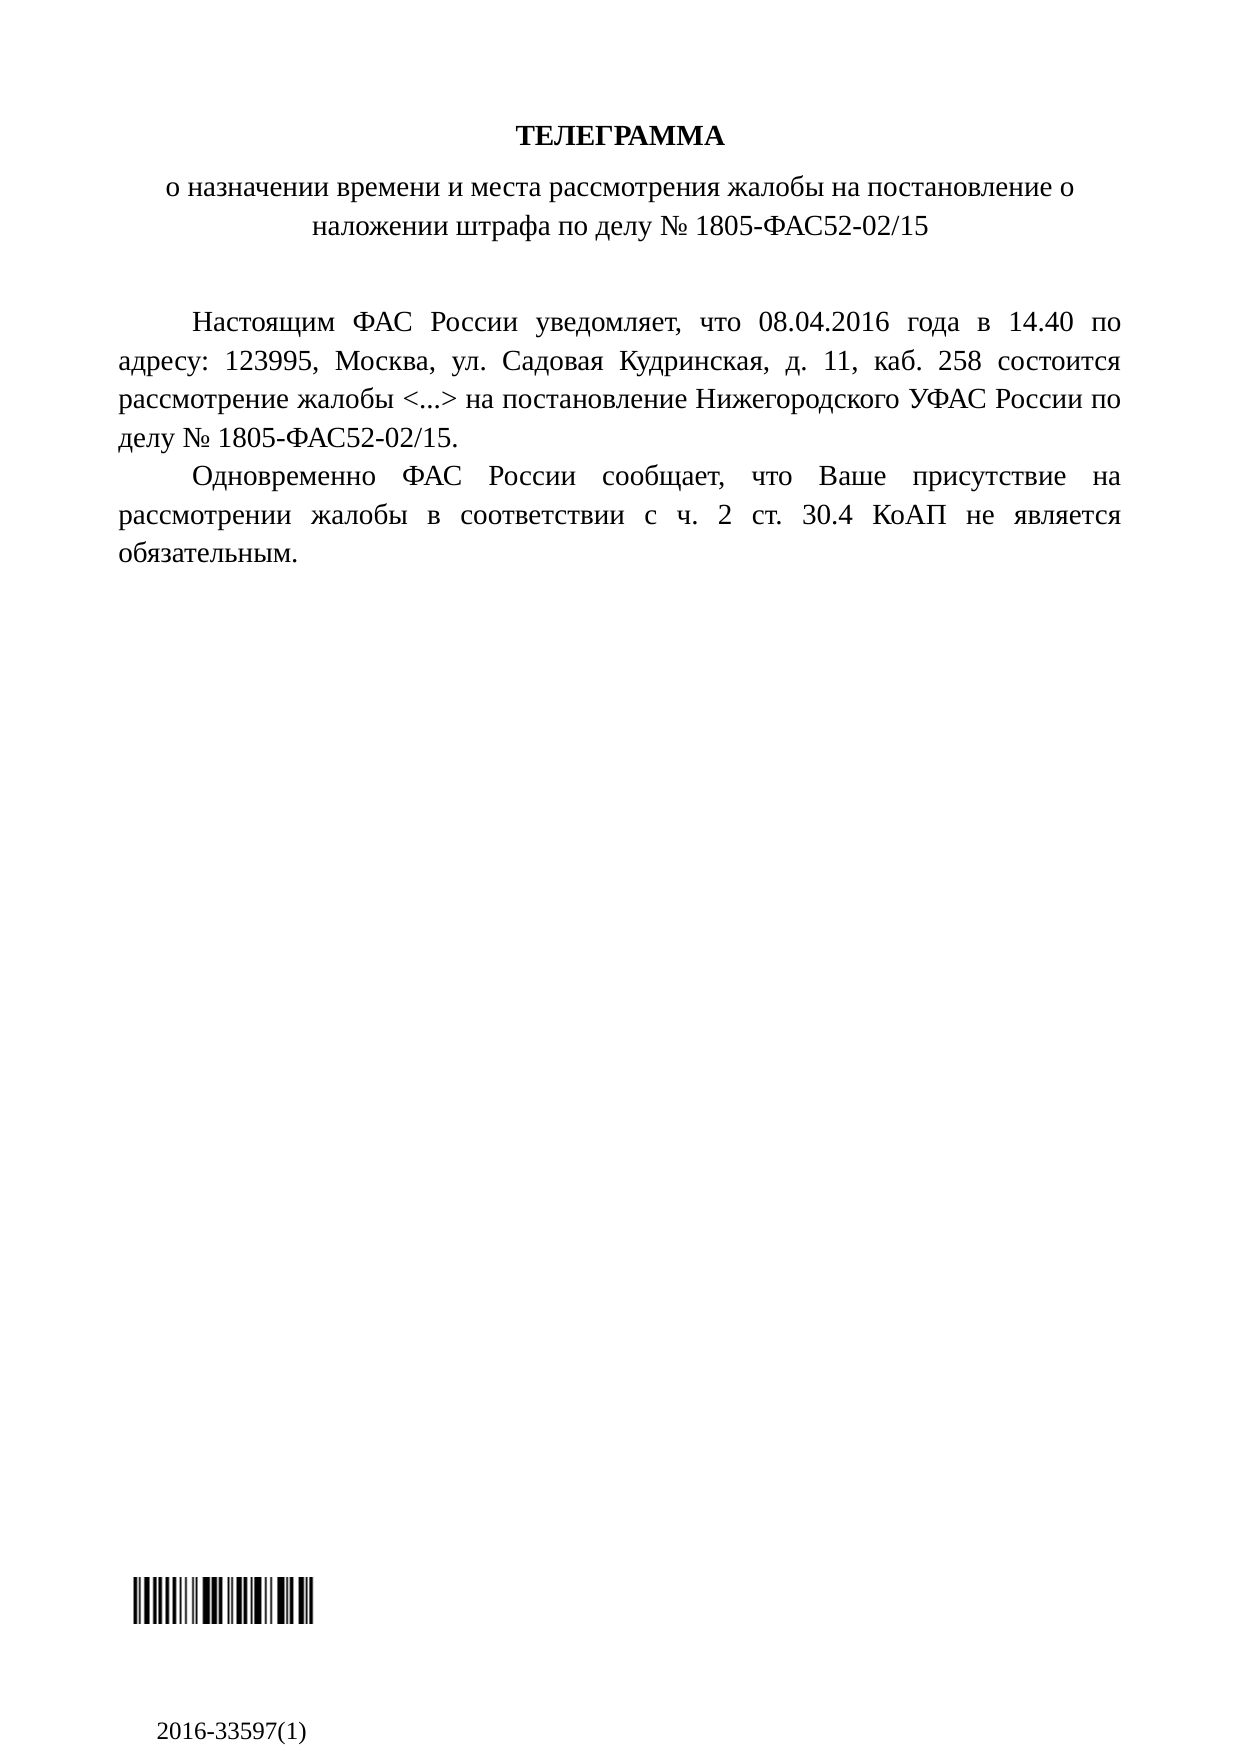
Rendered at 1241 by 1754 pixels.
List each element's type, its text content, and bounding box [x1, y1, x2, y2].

text Настоящим ФАС России уведомляет, что 08.04.2016 года в 14.40 по адресу: 123995, Москва, ул. Садовая Кудринская, д. 11, каб. 258 состоится рассмотрение жалобы <...> на постановление Нижегородского УФАС России по делу № 1805-ФАС52-02/15. [118, 304, 1122, 453]
picture [118, 1577, 331, 1624]
text Одновременно ФАС России сообщает, что Ваше присутствие на рассмотрении жалобы в соответствии с ч. 2 ст. 30.4 КоАП не является обязательным. [118, 458, 1122, 569]
text ТЕЛЕГРАММА [118, 118, 1122, 152]
text о назначении времени и места рассмотрения жалобы на постановление о наложении штрафа по делу № 1805-ФАС52-02/15 [118, 169, 1122, 241]
